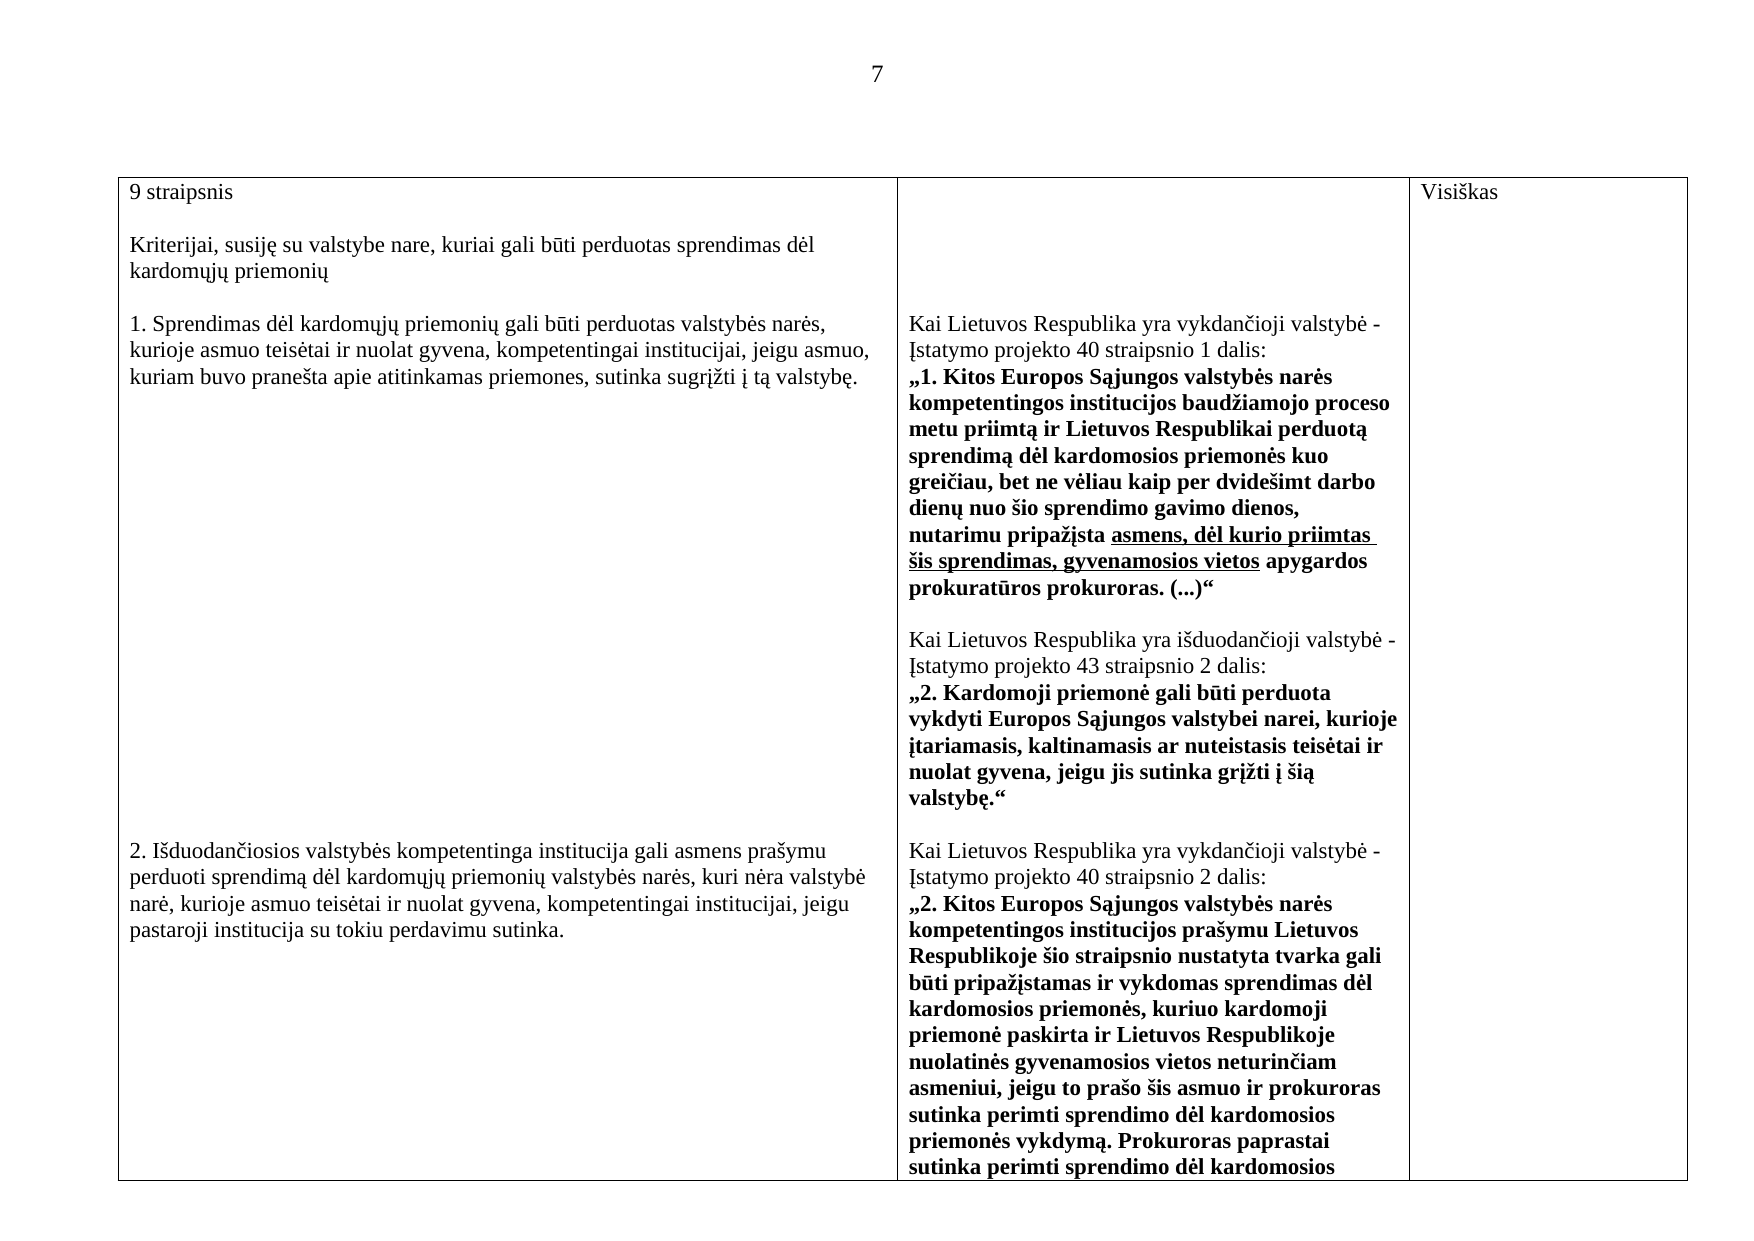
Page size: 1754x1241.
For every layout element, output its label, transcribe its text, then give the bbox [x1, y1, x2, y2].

table_cell 9 straipsnis Kriterijai, susiję su valstybe nare, kuriai gali būti perduotas sprendimas dėl kardomųjų priemonių 1. Sprendimas dėl kardomųjų priemonių gali būti perduotas valstybės narės, kurioje asmuo teisėtai ir nuolat gyvena, kompetentingai institucijai, jeigu asmuo, kuriam buvo pranešta apie atitinkamas priemones, sutinka sugrįžti į tą valstybę. 2. Išduodančiosios valstybės kompetentinga institucija gali asmens prašymu perduoti sprendimą dėl kardomųjų priemonių valstybės narės, kuri nėra valstybė narė, kurioje asmuo teisėtai ir nuolat gyvena, kompetentingai institucijai, jeigu pastaroji institucija su tokiu perdavimu sutinka. [119, 178, 897, 1180]
table_cell Kai Lietuvos Respublika yra vykdančioji valstybė - Įstatymo projekto 40 straipsnio 1 dalis: „1. Kitos Europos Sąjungos valstybės narės kompetentingos institucijos baudžiamojo proceso metu priimtą ir Lietuvos Respublikai perduotą sprendimą dėl kardomosios priemonės kuo greičiau, bet ne vėliau kaip per dvidešimt darbo dienų nuo šio sprendimo gavimo dienos, nutarimu pripažįsta asmens, dėl kurio priimtas šis sprendimas, gyvenamosios vietos apygardos prokuratūros prokuroras. (...)“ Kai Lietuvos Respublika yra išduodančioji valstybė - Įstatymo projekto 43 straipsnio 2 dalis: „2. Kardomoji priemonė gali būti perduota vykdyti Europos Sąjungos valstybei narei, kurioje įtariamasis, kaltinamasis ar nuteistasis teisėtai ir nuolat gyvena, jeigu jis sutinka grįžti į šią valstybę.“ Kai Lietuvos Respublika yra vykdančioji valstybė - Įstatymo projekto 40 straipsnio 2 dalis: „2. Kitos Europos Sąjungos valstybės narės kompetentingos institucijos prašymu Lietuvos Respublikoje šio straipsnio nustatyta tvarka gali būti pripažįstamas ir vykdomas sprendimas dėl kardomosios priemonės, kuriuo kardomoji priemonė paskirta ir Lietuvos Respublikoje nuolatinės gyvenamosios vietos neturinčiam asmeniui, jeigu to prašo šis asmuo ir prokuroras sutinka perimti sprendimo dėl kardomosios priemonės vykdymą. Prokuroras paprastai sutinka perimti sprendimo dėl kardomosios [898, 178, 1409, 1180]
table_cell Visiškas [1410, 178, 1687, 1180]
